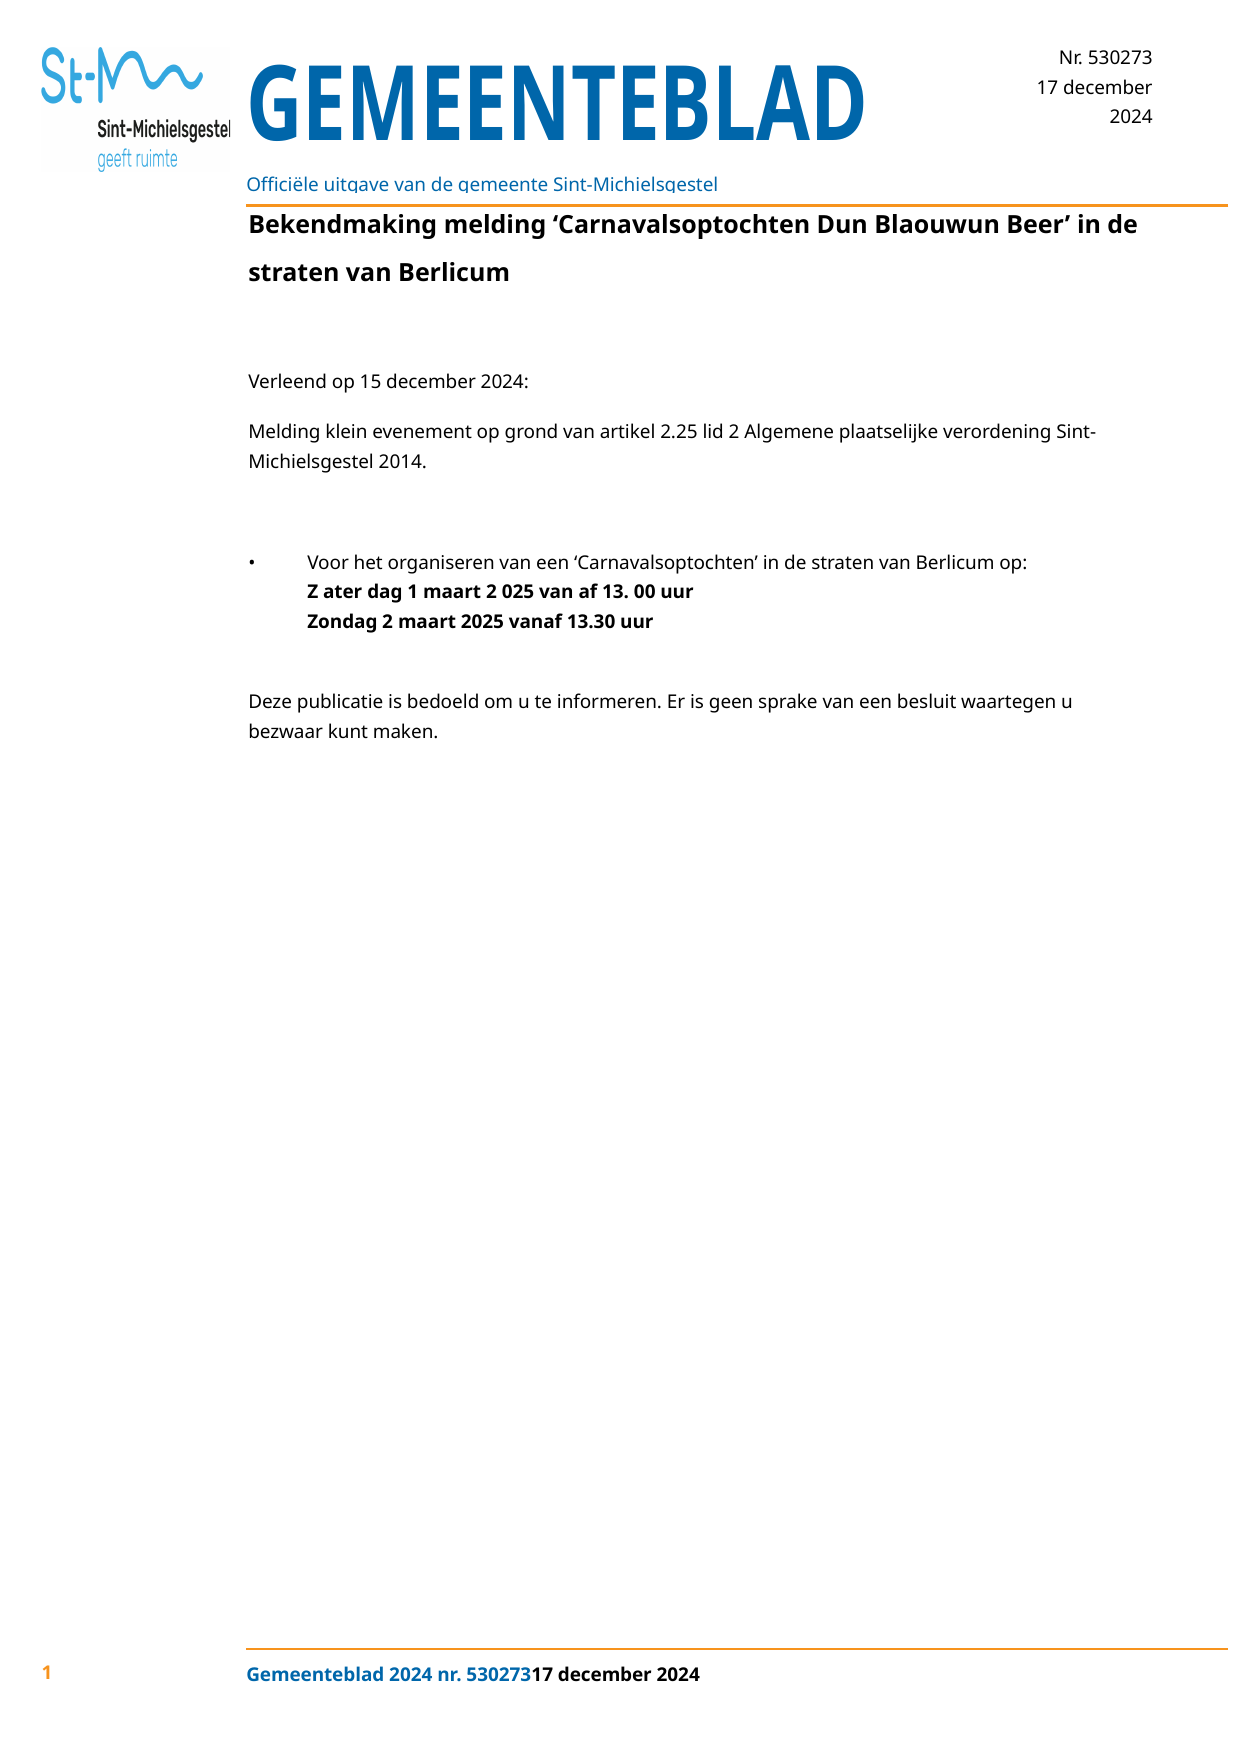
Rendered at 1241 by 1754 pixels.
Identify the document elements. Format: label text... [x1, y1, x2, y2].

text Bekendmaking melding ‘Carnavalsoptochten Dun Blaouwun Beer’ in de straten van Berlicum [248, 207, 1152, 288]
text Deze publicatie is bedoeld om u te informeren. Er is geen sprake van een besluit waartegen u bezwaar kunt maken. [248, 688, 1152, 744]
list Z ater dag 1 maart 2 025 van af 13. 00 uur [248, 579, 1152, 604]
text Melding klein evenement op grond van artikel 2.25 lid 2 Algemene plaatselijke verordening Sint-Michielsgestel 2014. [248, 419, 1152, 474]
picture [41, 47, 231, 172]
list Voor het organiseren van een ‘Carnavalsoptochten’ in de straten van Berlicum op: [248, 549, 1152, 575]
list Zondag 2 maart 2025 vanaf 13.30 uur [248, 608, 1152, 634]
text Verleend op 15 december 2024: [248, 368, 1152, 394]
